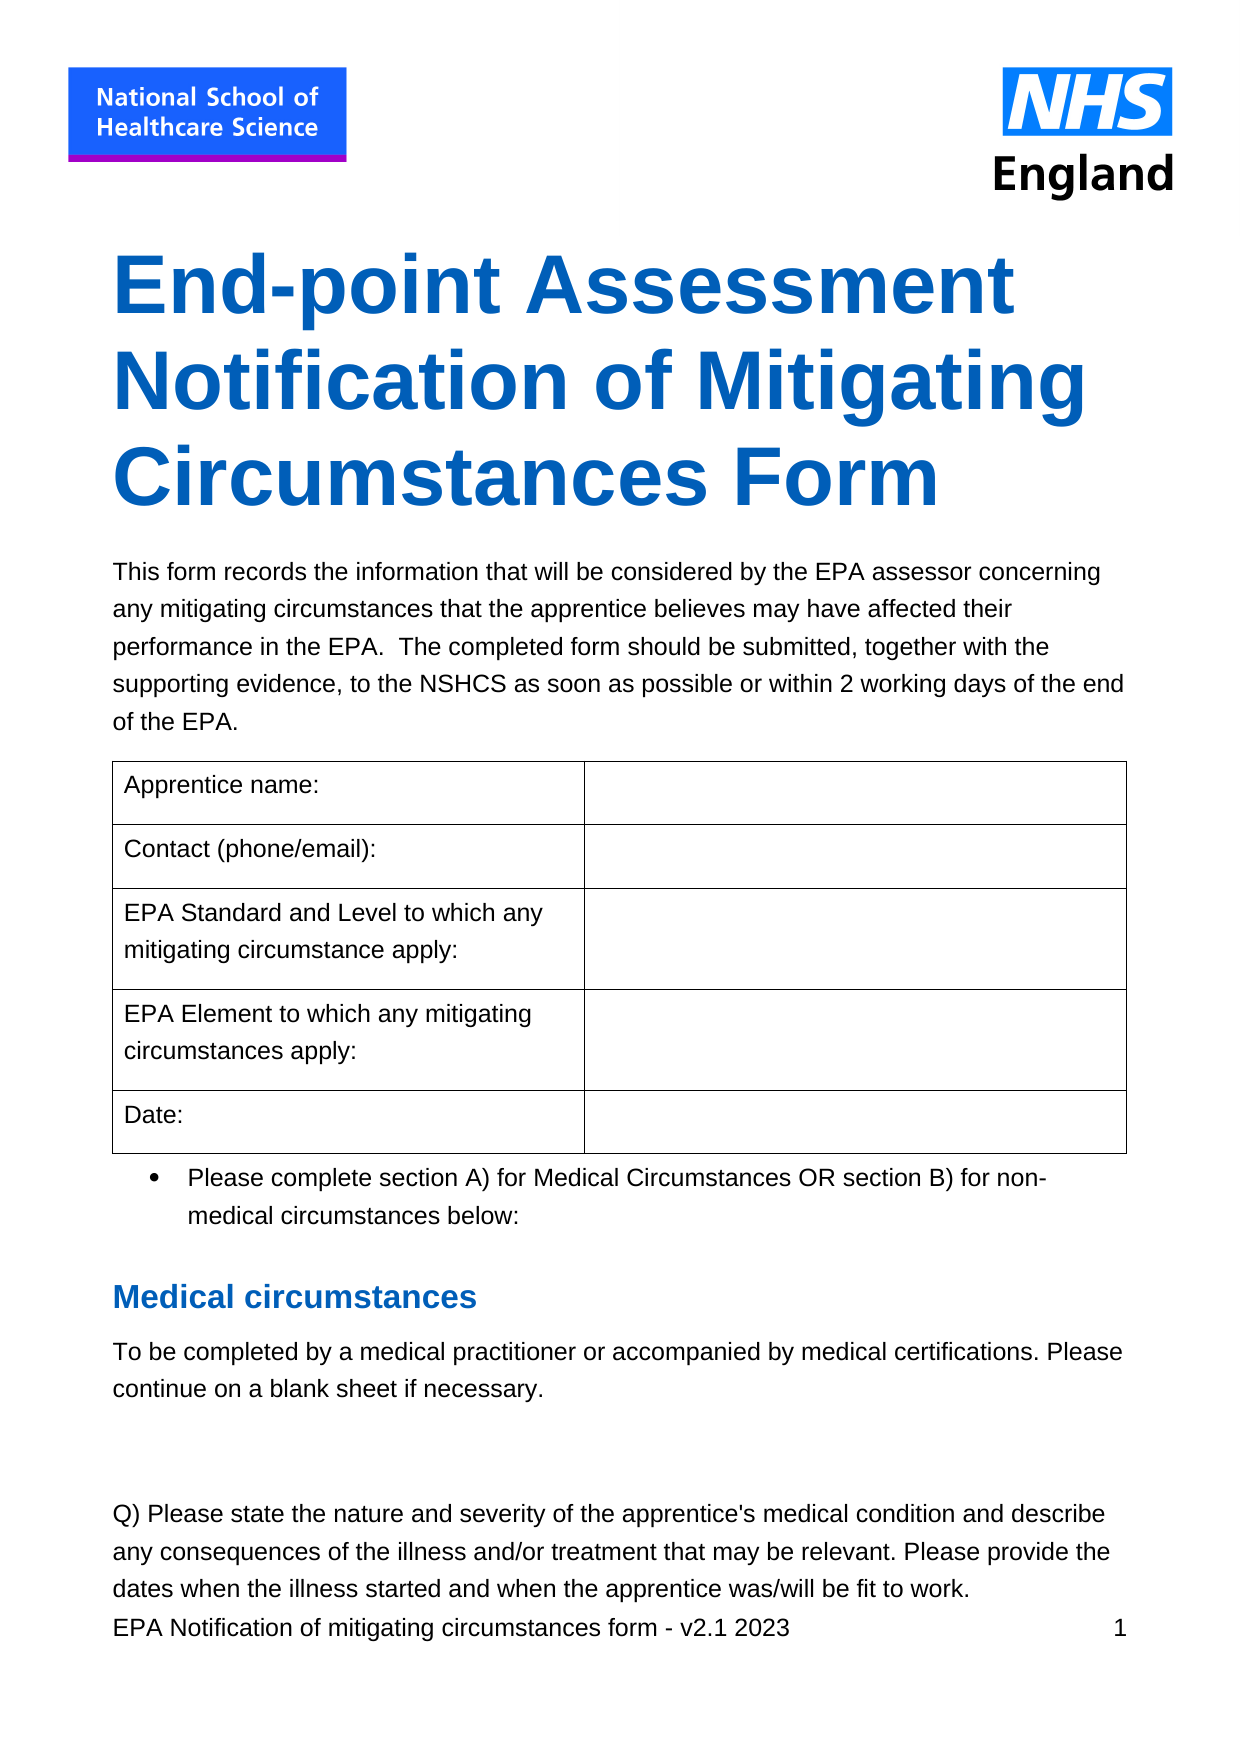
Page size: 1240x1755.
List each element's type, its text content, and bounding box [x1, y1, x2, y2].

table_header [585, 762, 1126, 824]
table_cell EPA Element to which any mitigating circumstances apply: [113, 990, 584, 1090]
table_cell EPA Standard and Level to which any mitigating circumstance apply: [113, 889, 584, 989]
subtitle End-point Assessment Notification of Mitigating Circumstances Form [112, 236, 1127, 523]
table_cell [585, 1091, 1126, 1153]
text This form records the information that will be considered by the EPA assessor concerning any mitigating circumstances that the apprentice believes may have affected their performance in the EPA. The completed form should be submitted, together with the supporting evidence, to the NSHCS as soon as possible or within 2 working days of the end of the EPA. [112, 548, 1127, 736]
text To be completed by a medical practitioner or accompanied by medical certifications. Please continue on a blank sheet if necessary. [112, 1328, 1127, 1403]
table_header Apprentice name: [113, 762, 584, 824]
text Q) Please state the nature and severity of the apprentice's medical condition and describe any consequences of the illness and/or treatment that may be relevant. Please provide the dates when the illness started and when the apprentice was/will be fit to work. [112, 1491, 1127, 1603]
list Please complete section A) for Medical Circumstances OR section B) for non-medical circumstances below: [150, 1154, 1127, 1229]
table_cell [585, 889, 1126, 989]
table_cell Contact (phone/email): [113, 825, 584, 888]
table_cell [585, 990, 1126, 1090]
table_cell Date: [113, 1091, 584, 1153]
subtitle Medical circumstances [112, 1277, 1127, 1316]
table_cell [585, 825, 1126, 888]
